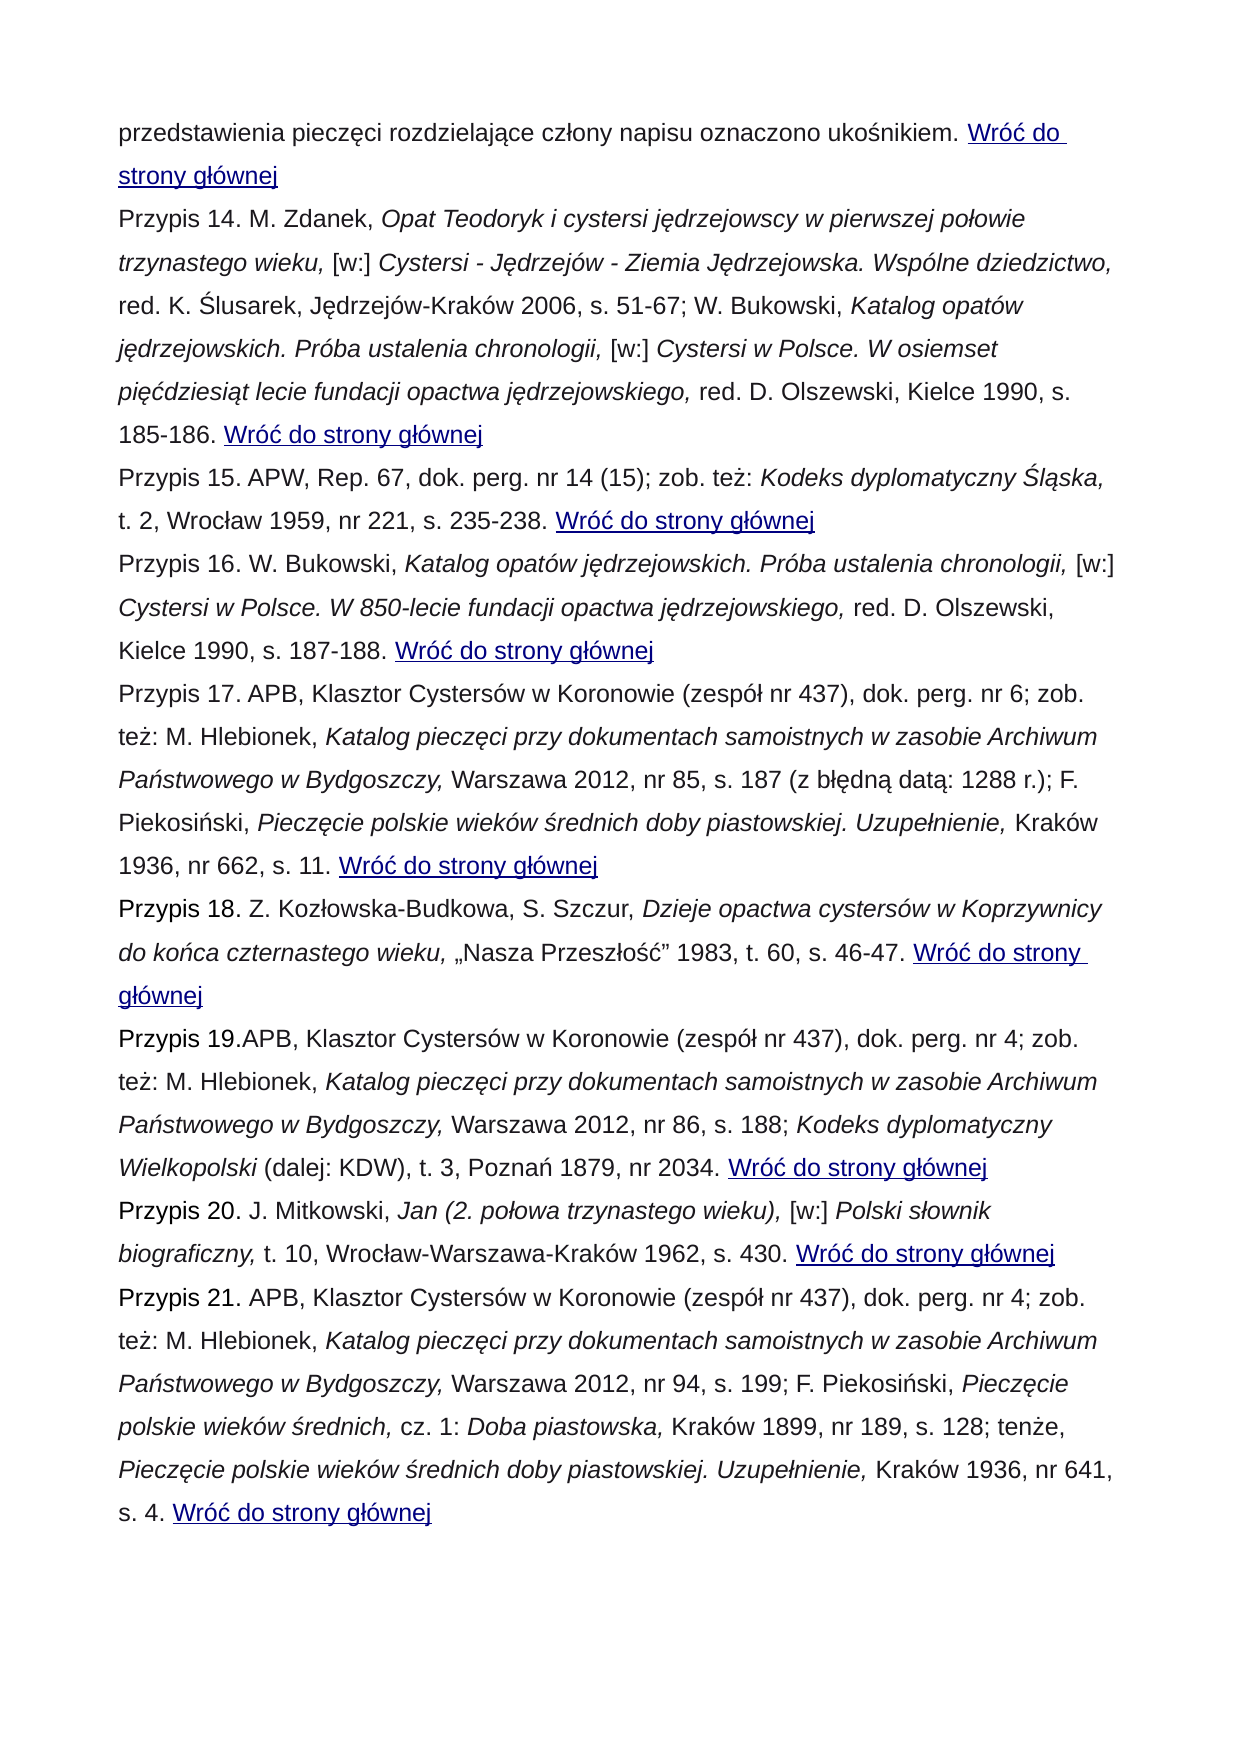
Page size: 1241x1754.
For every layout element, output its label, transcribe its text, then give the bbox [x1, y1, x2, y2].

text Przypis 18. Z. Kozłowska-Budkowa, S. Szczur, Dzieje opactwa cystersów w Koprzywnicy do końca czternastego wieku, „Nasza Przeszłość” 1983, t. 60, s. 46-47. Wróć do strony głównej [118, 894, 1122, 1009]
text Przypis 14. M. Zdanek, Opat Teodoryk i cystersi jędrzejowscy w pierwszej połowie trzynastego wieku, [w:] Cystersi - Jędrzejów - Ziemia Jędrzejowska. Wspólne dziedzictwo, red. K. Ślusarek, Jędrzejów-Kraków 2006, s. 51-67; W. Bukowski, Katalog opatów jędrzejowskich. Próba ustalenia chronologii, [w:] Cystersi w Polsce. W osiemset pięćdziesiąt lecie fundacji opactwa jędrzejowskiego, red. D. Olszewski, Kielce 1990, s. 185-186. Wróć do strony głównej [118, 204, 1122, 449]
text Przypis 16. W. Bukowski, Katalog opatów jędrzejowskich. Próba ustalenia chronologii, [w:] Cystersi w Polsce. W 850-lecie fundacji opactwa jędrzejowskiego, red. D. Olszewski, Kielce 1990, s. 187-188. Wróć do strony głównej [118, 549, 1122, 664]
text Przypis 17. APB, Klasztor Cystersów w Koronowie (zespół nr 437), dok. perg. nr 6; zob. też: M. Hlebionek, Katalog pieczęci przy dokumentach samoistnych w zasobie Archiwum Państwowego w Bydgoszczy, Warszawa 2012, nr 85, s. 187 (z błędną datą: 1288 r.); F. Piekosiński, Pieczęcie polskie wieków średnich doby piastowskiej. Uzupełnienie, Kraków 1936, nr 662, s. 11. Wróć do strony głównej [118, 679, 1122, 880]
text Przypis 20. J. Mitkowski, Jan (2. połowa trzynastego wieku), [w:] Polski słownik biograficzny, t. 10, Wrocław-Warszawa-Kraków 1962, s. 430. Wróć do strony głównej [118, 1196, 1122, 1268]
text Przypis 19.APB, Klasztor Cystersów w Koronowie (zespół nr 437), dok. perg. nr 4; zob. też: M. Hlebionek, Katalog pieczęci przy dokumentach samoistnych w zasobie Archiwum Państwowego w Bydgoszczy, Warszawa 2012, nr 86, s. 188; Kodeks dyplomatyczny Wielkopolski (dalej: KDW), t. 3, Poznań 1879, nr 2034. Wróć do strony głównej [118, 1024, 1122, 1182]
text Przypis 21. APB, Klasztor Cystersów w Koronowie (zespół nr 437), dok. perg. nr 4; zob. też: M. Hlebionek, Katalog pieczęci przy dokumentach samoistnych w zasobie Archiwum Państwowego w Bydgoszczy, Warszawa 2012, nr 94, s. 199; F. Piekosiński, Pieczęcie polskie wieków średnich, cz. 1: Doba piastowska, Kraków 1899, nr 189, s. 128; tenże, Pieczęcie polskie wieków średnich doby piastowskiej. Uzupełnienie, Kraków 1936, nr 641, s. 4. Wróć do strony głównej [118, 1282, 1122, 1527]
text Przypis 15. APW, Rep. 67, dok. perg. nr 14 (15); zob. też: Kodeks dyplomatyczny Śląska, t. 2, Wrocław 1959, nr 221, s. 235-238. Wróć do strony głównej [118, 463, 1122, 535]
text przedstawienia pieczęci rozdzielające człony napisu oznaczono ukośnikiem. Wróć do strony głównej [118, 118, 1122, 190]
